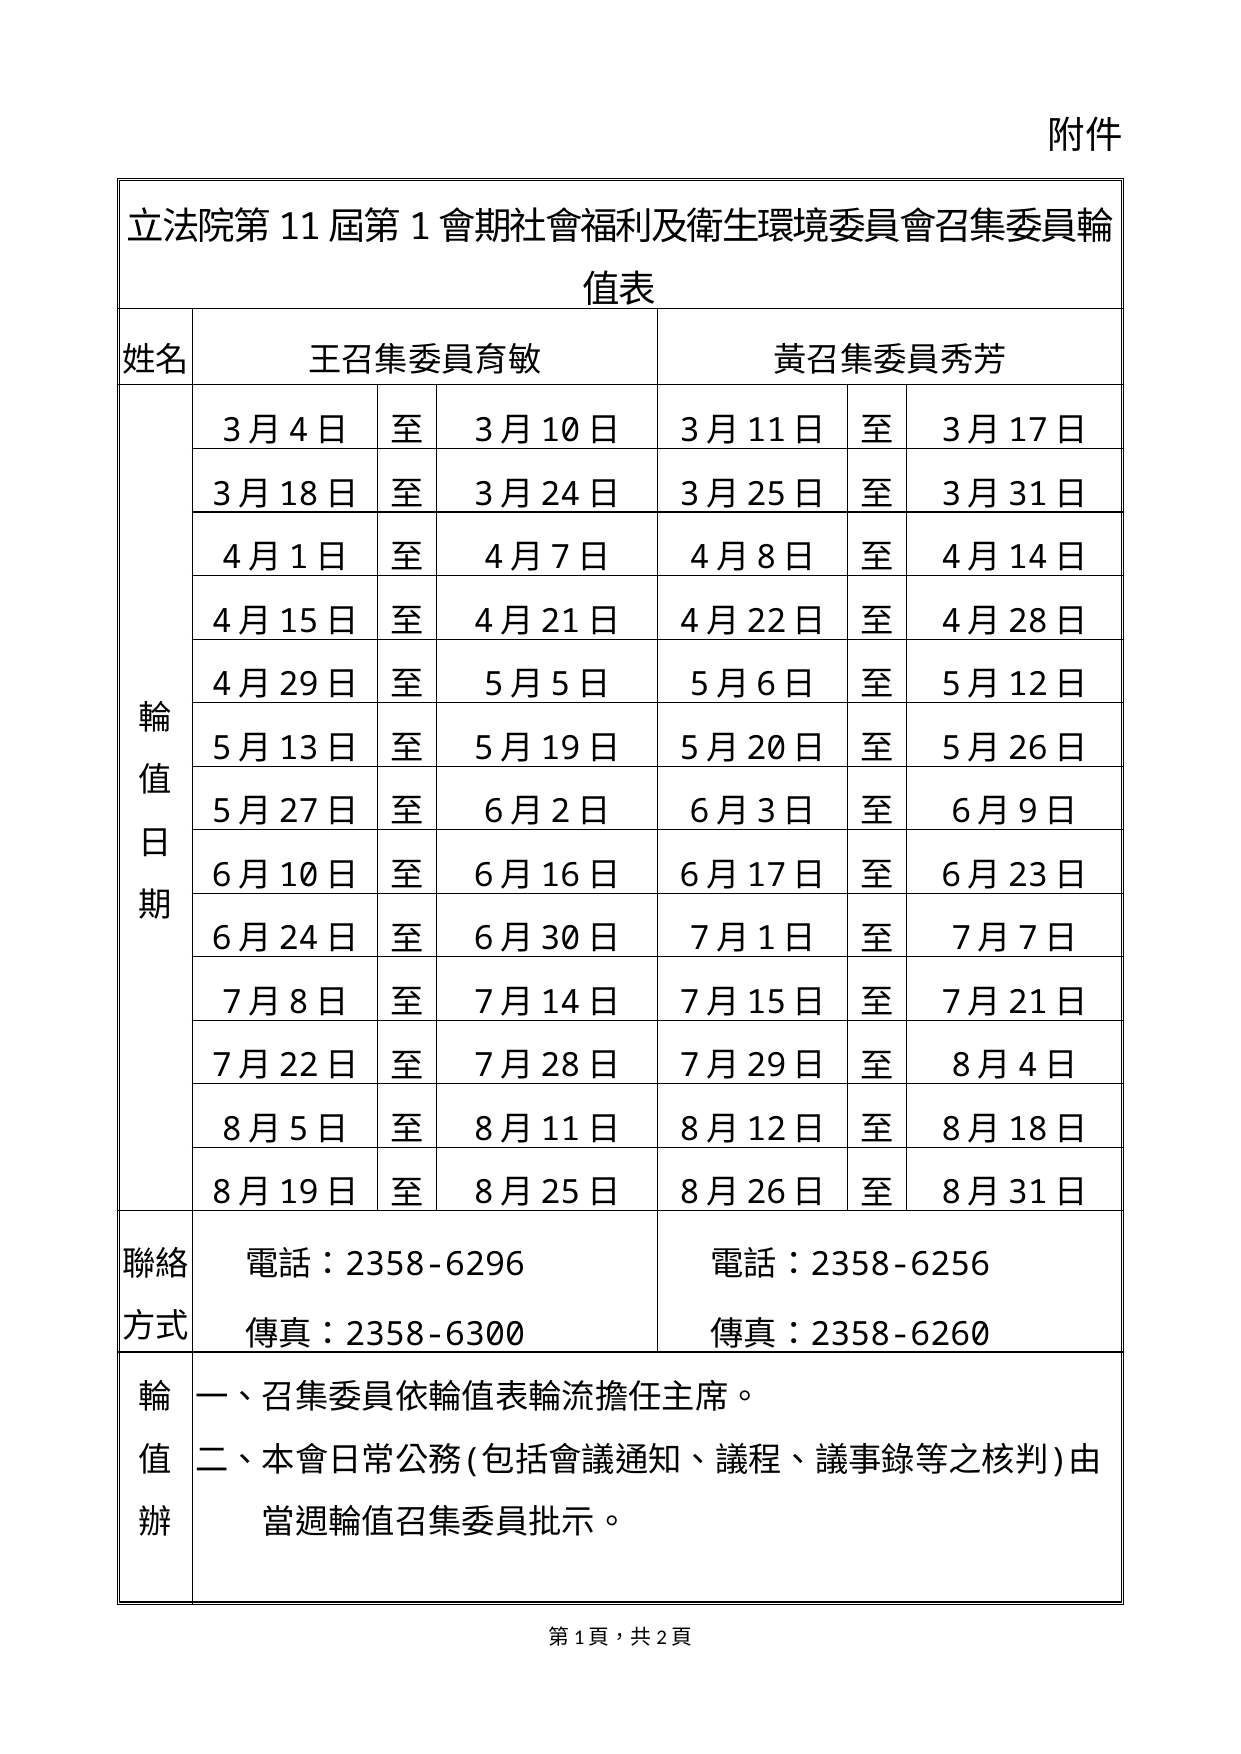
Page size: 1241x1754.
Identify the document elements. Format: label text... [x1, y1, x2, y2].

table_cell 8月18日 [907, 1084, 1121, 1147]
table_cell 電話：2358-6296 傳真：2358-6300 [193, 1211, 657, 1351]
table_cell 至 [848, 703, 906, 766]
table_cell 4月14日 [907, 513, 1121, 575]
table_cell 至 [848, 449, 906, 511]
table_cell 7月7日 [907, 894, 1121, 956]
table_cell 3月11日 [658, 385, 847, 448]
table_cell 至 [378, 703, 436, 766]
table_cell 輪值日期 [120, 385, 192, 1210]
table_cell 4月21日 [437, 576, 657, 638]
table_cell 8月5日 [193, 1084, 377, 1147]
table_cell 輪值辦 [120, 1353, 192, 1601]
table_cell 至 [848, 894, 906, 956]
table_cell 7月22日 [193, 1021, 377, 1083]
table_cell 6月16日 [437, 830, 657, 893]
table_cell 8月11日 [437, 1084, 657, 1147]
table_cell 6月10日 [193, 830, 377, 893]
table_cell 至 [378, 830, 436, 893]
table_cell 4月8日 [658, 513, 847, 575]
table_cell 黃召集委員秀芳 [658, 309, 1121, 384]
table_cell 4月22日 [658, 576, 847, 638]
table_cell 5月12日 [907, 640, 1121, 702]
table_cell 4月15日 [193, 576, 377, 638]
table_cell 6月24日 [193, 894, 377, 956]
table_cell 3月10日 [437, 385, 657, 448]
table_cell 7月1日 [658, 894, 847, 956]
table_cell 3月25日 [658, 449, 847, 511]
table_cell 6月3日 [658, 767, 847, 829]
table_cell 至 [378, 1148, 436, 1210]
table_cell 5月13日 [193, 703, 377, 766]
table_cell 至 [378, 513, 436, 575]
table_cell 6月17日 [658, 830, 847, 893]
table_cell 7月28日 [437, 1021, 657, 1083]
table_cell 至 [848, 576, 906, 638]
table_cell 3月31日 [907, 449, 1121, 511]
table_cell 6月9日 [907, 767, 1121, 829]
table_cell 至 [378, 767, 436, 829]
table_cell 4月29日 [193, 640, 377, 702]
table_cell 5月19日 [437, 703, 657, 766]
table_cell 5月20日 [658, 703, 847, 766]
table_cell 7月14日 [437, 957, 657, 1020]
table_cell 至 [848, 1148, 906, 1210]
table_cell 至 [848, 830, 906, 893]
table_cell 4月28日 [907, 576, 1121, 638]
table_cell 姓名 [120, 309, 192, 384]
table_cell 3月17日 [907, 385, 1121, 448]
table_cell 5月27日 [193, 767, 377, 829]
table_cell 電話：2358-6256 傳真：2358-6260 [658, 1211, 1121, 1351]
table_cell 至 [848, 1021, 906, 1083]
table_cell 4月1日 [193, 513, 377, 575]
table_cell 6月2日 [437, 767, 657, 829]
table_cell 7月21日 [907, 957, 1121, 1020]
table_cell 至 [378, 1084, 436, 1147]
table_cell 一、召集委員依輪值表輪流擔任主席。 二、本會日常公務(包括會議通知、議程、議事錄等之核判)由當週輪值召集委員批示。 [193, 1353, 1121, 1601]
text 附件 [115, 104, 1122, 159]
table_cell 至 [378, 640, 436, 702]
table_cell 至 [378, 957, 436, 1020]
table_cell 至 [378, 385, 436, 448]
table_cell 至 [848, 767, 906, 829]
table_cell 6月30日 [437, 894, 657, 956]
table_cell 至 [848, 1084, 906, 1147]
table_cell 至 [378, 894, 436, 956]
table_cell 7月8日 [193, 957, 377, 1020]
table_cell 8月4日 [907, 1021, 1121, 1083]
table_cell 至 [848, 957, 906, 1020]
table_cell 至 [378, 449, 436, 511]
table_cell 6月23日 [907, 830, 1121, 893]
table_cell 至 [378, 576, 436, 638]
table_cell 至 [848, 385, 906, 448]
table_cell 3月24日 [437, 449, 657, 511]
table_cell 至 [848, 513, 906, 575]
table_cell 8月25日 [437, 1148, 657, 1210]
table_cell 7月15日 [658, 957, 847, 1020]
table_cell 至 [378, 1021, 436, 1083]
table_cell 7月29日 [658, 1021, 847, 1083]
table_cell 8月12日 [658, 1084, 847, 1147]
table_header 立法院第11屆第1會期社會福利及衛生環境委員會召集委員輪值表 [120, 181, 1121, 307]
table_cell 5月6日 [658, 640, 847, 702]
table_cell 8月26日 [658, 1148, 847, 1210]
table_cell 王召集委員育敏 [193, 309, 657, 384]
table_cell 5月5日 [437, 640, 657, 702]
table_cell 8月31日 [907, 1148, 1121, 1210]
table_cell 4月7日 [437, 513, 657, 575]
table_cell 至 [848, 640, 906, 702]
table_cell 3月4日 [193, 385, 377, 448]
table_cell 聯絡方式 [120, 1211, 192, 1351]
table_cell 3月18日 [193, 449, 377, 511]
table_cell 5月26日 [907, 703, 1121, 766]
table_cell 8月19日 [193, 1148, 377, 1210]
